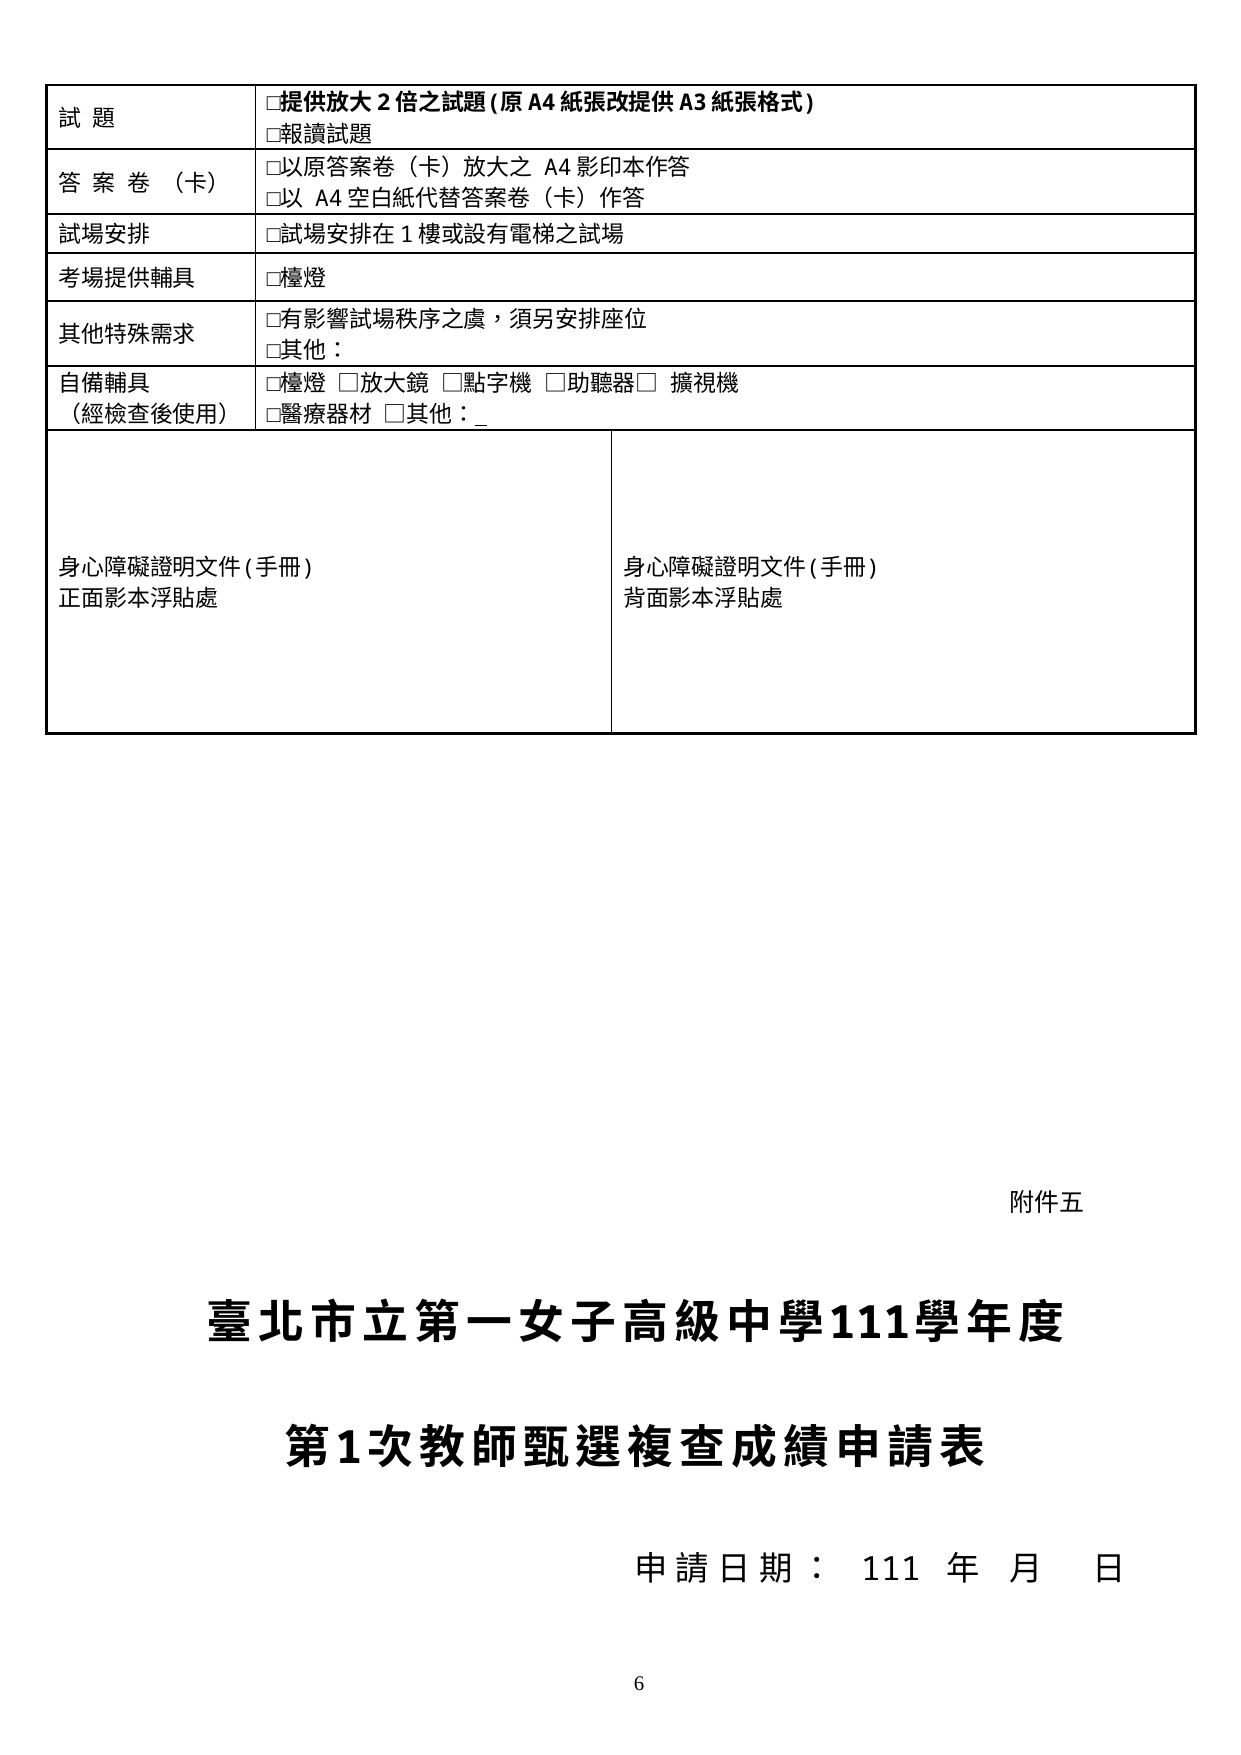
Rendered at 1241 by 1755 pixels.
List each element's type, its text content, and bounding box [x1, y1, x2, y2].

table_cell □提供放大2倍之試題(原A4紙張改提供A3紙張格式) □報讀試題 [256, 86, 1194, 148]
text 第1次教師甄選複查成績申請表 [119, 1360, 1151, 1485]
table_cell □有影響試場秩序之虞，須另安排座位 □其他： [256, 302, 1194, 364]
table_cell 身心障礙證明文件(手冊) 正面影本浮貼處 [48, 431, 611, 732]
text 臺北市立第一女子高級中學111學年度 [119, 1235, 1151, 1360]
table_cell □檯燈 [256, 254, 1194, 300]
table_cell 自備輔具 （經檢查後使用） [48, 367, 255, 429]
table_cell 身心障礙證明文件(手冊) 背面影本浮貼處 [612, 431, 1194, 732]
table_cell 試場安排 [48, 215, 255, 252]
text 附件五 [1009, 1183, 1085, 1219]
table_cell 其他特殊需求 [48, 302, 255, 364]
table_cell □以原答案卷（卡）放大之 A4影印本作答 □以 A4空白紙代替答案卷（卡）作答 [256, 150, 1194, 213]
table_cell 考場提供輔具 [48, 254, 255, 300]
table_cell □檯燈 □放大鏡 □點字機 □助聽器□ 擴視機 □醫療器材 □其他： [256, 367, 1194, 429]
table_cell 試 題 [48, 86, 255, 148]
table_cell 答 案 卷 （卡） [48, 150, 255, 213]
table_cell □試場安排在1樓或設有電梯之試場 [256, 215, 1194, 252]
text 申請日期： 111 年 月 日 [119, 1485, 1151, 1610]
